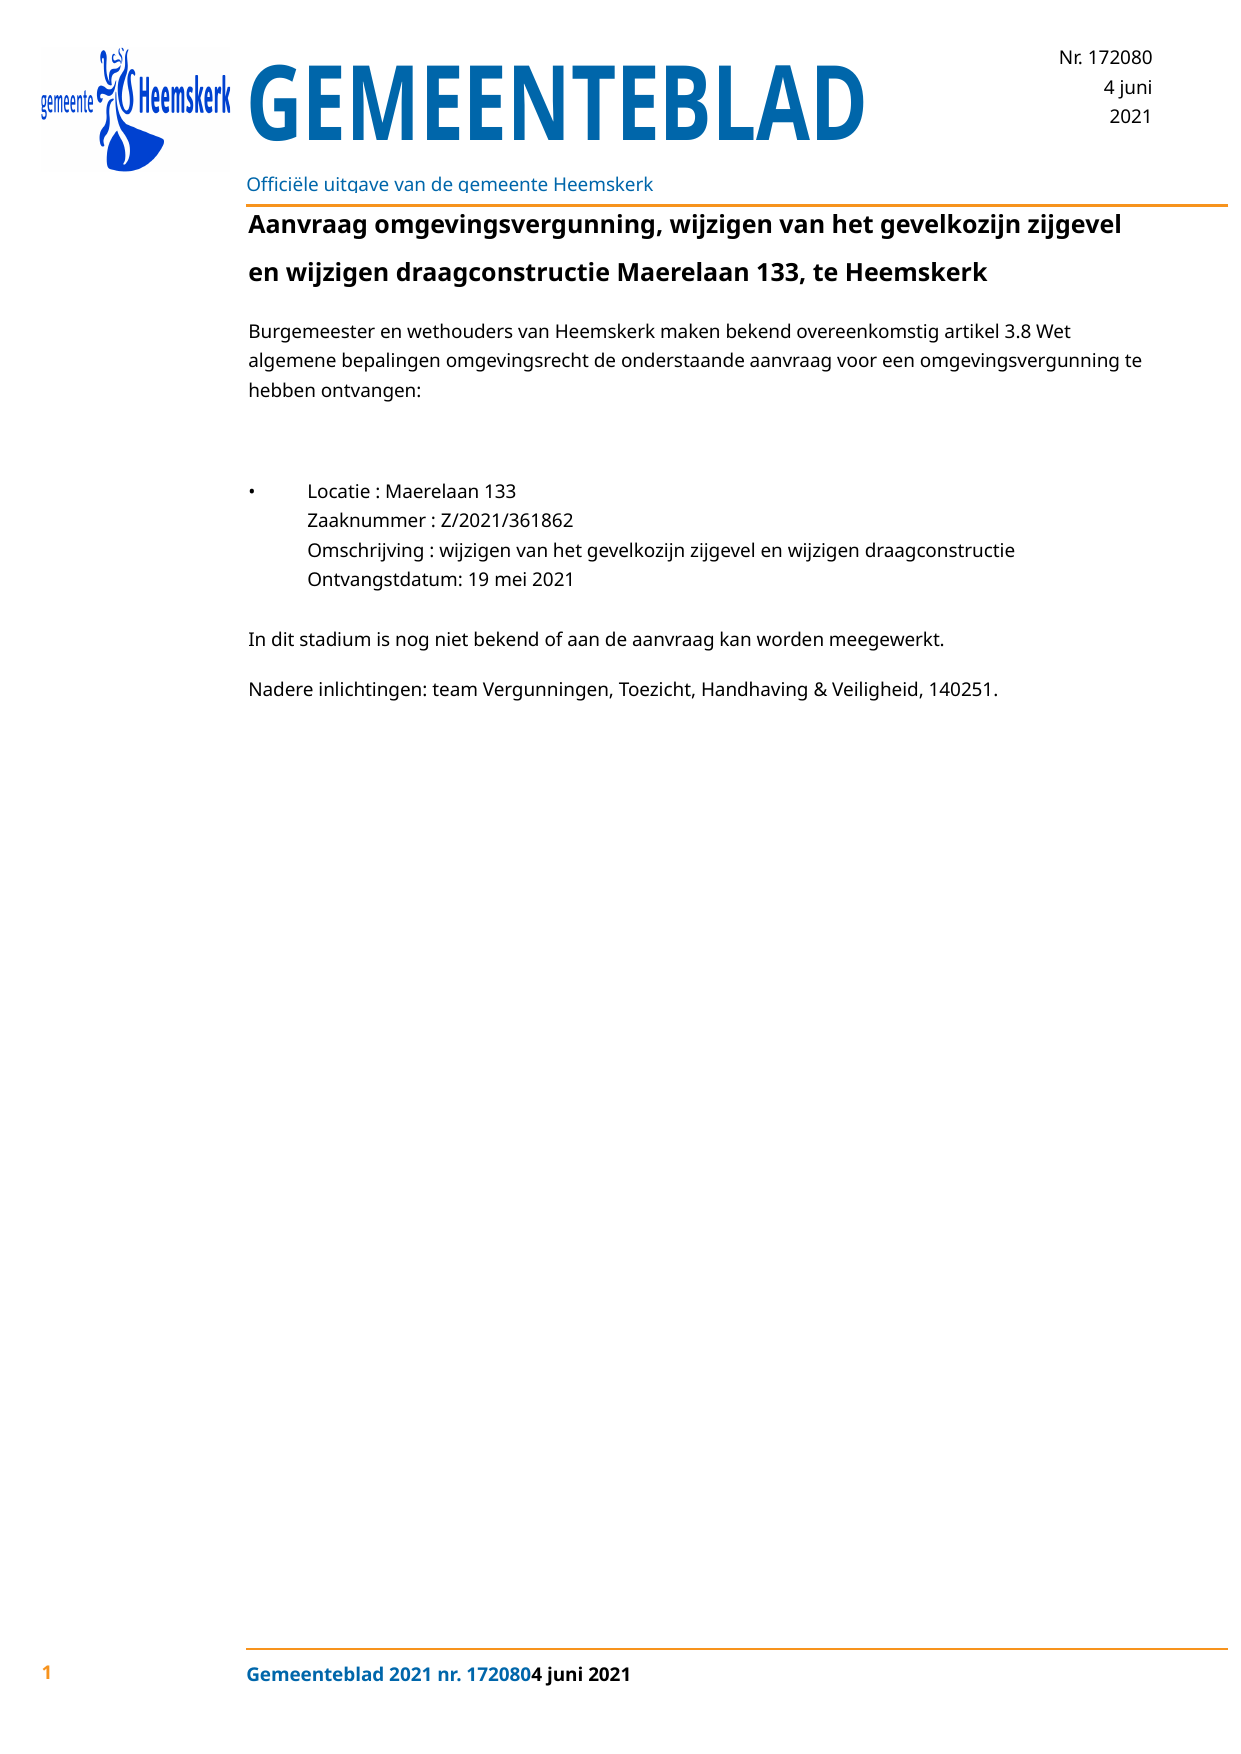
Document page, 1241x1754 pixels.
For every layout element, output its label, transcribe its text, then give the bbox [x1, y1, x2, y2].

text Nadere inlichtingen: team Vergunningen, Toezicht, Handhaving & Veiligheid, 140251. [248, 676, 1152, 702]
list Locatie : Maerelaan 133 [248, 478, 1152, 504]
list Ontvangstdatum: 19 mei 2021 [248, 567, 1152, 592]
list Zaaknummer : Z/2021/361862 [248, 507, 1152, 533]
text Aanvraag omgevingsvergunning, wijzigen van het gevelkozijn zijgevel en wijzigen draagconstructie Maerelaan 133, te Heemskerk [248, 207, 1152, 288]
text In dit stadium is nog niet bekend of aan de aanvraag kan worden meegewerkt. [248, 626, 1152, 652]
list Omschrijving : wijzigen van het gevelkozijn zijgevel en wijzigen draagconstructie [248, 537, 1152, 563]
picture [41, 47, 231, 172]
text Burgemeester en wethouders van Heemskerk maken bekend overeenkomstig artikel 3.8 Wet algemene bepalingen omgevingsrecht de onderstaande aanvraag voor een omgevingsvergunning te hebben ontvangen: [248, 318, 1152, 403]
